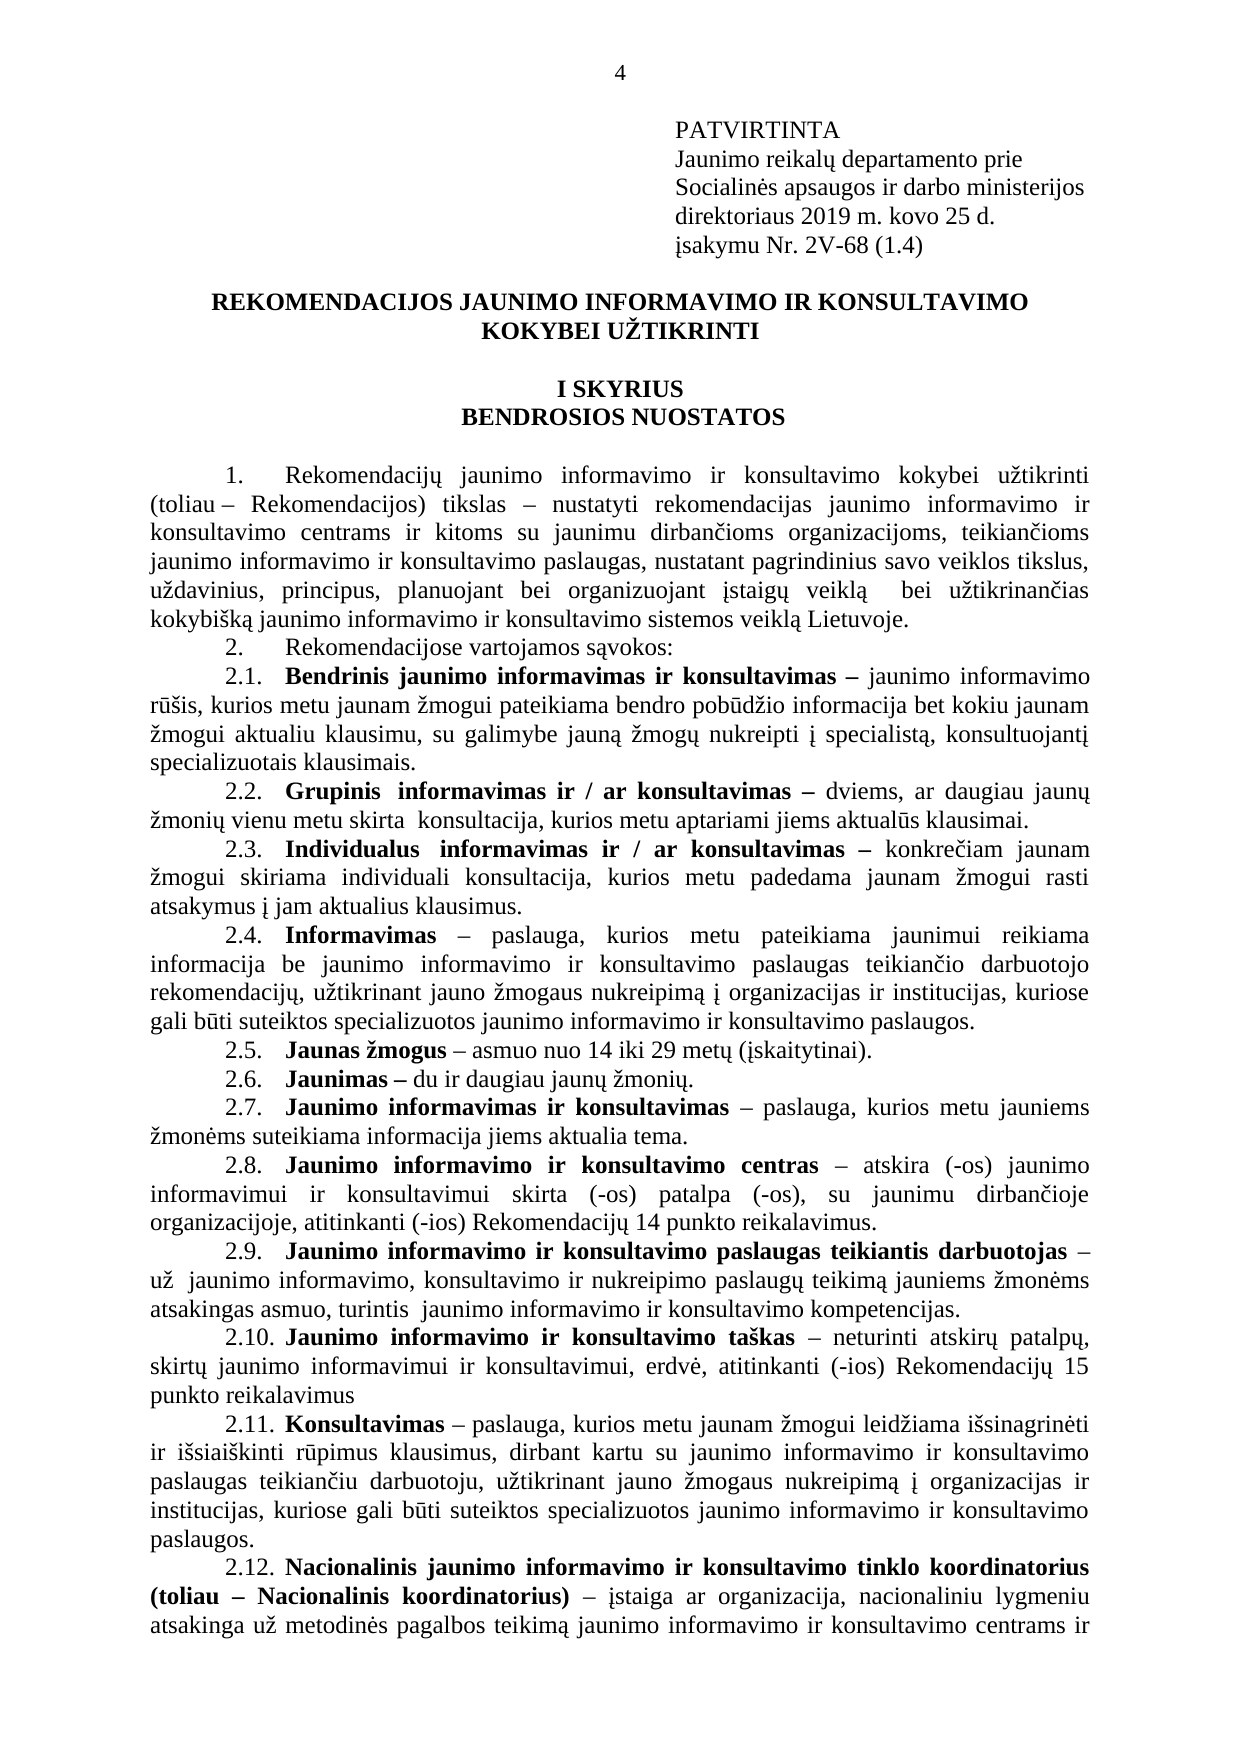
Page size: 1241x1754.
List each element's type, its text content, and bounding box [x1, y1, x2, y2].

text 2.6. Jaunimas – du ir daugiau jaunų žmonių. [150, 1064, 1090, 1092]
text 2.3. Individualus informavimas ir / ar konsultavimas – konkrečiam jaunam žmogui skiriama individuali konsultacija, kurios metu padedama jaunam žmogui rasti atsakymus į jam aktualius klausimus. [150, 834, 1090, 920]
text Socialinės apsaugos ir darbo ministerijos [675, 172, 1090, 201]
text 2.9. Jaunimo informavimo ir konsultavimo paslaugas teikiantis darbuotojas – už jaunimo informavimo, konsultavimo ir nukreipimo paslaugų teikimą jauniems žmonėms atsakingas asmuo, turintis jaunimo informavimo ir konsultavimo kompetencijas. [150, 1236, 1090, 1322]
text 2.4. Informavimas – paslauga, kurios metu pateikiama jaunimui reikiama informacija be jaunimo informavimo ir konsultavimo paslaugas teikiančio darbuotojo rekomendacijų, užtikrinant jauno žmogaus nukreipimą į organizacijas ir institucijas, kuriose gali būti suteiktos specializuotos jaunimo informavimo ir konsultavimo paslaugos. [150, 920, 1090, 1035]
text PATVIRTINTA [675, 115, 1090, 144]
text REKOMENDACIJOS JAUNIMO INFORMAVIMO IR KONSULTAVIMO KOKYBEI UŽTIKRINTI [150, 287, 1090, 345]
text 2.5. Jaunas žmogus – asmuo nuo 14 iki 29 metų (įskaitytinai). [150, 1035, 1090, 1064]
text direktoriaus 2019 m. kovo 25 d. [675, 201, 1090, 230]
text 2.12. Nacionalinis jaunimo informavimo ir konsultavimo tinklo koordinatorius (toliau – Nacionalinis koordinatorius) – įstaiga ar organizacija, nacionaliniu lygmeniu atsakinga už metodinės pagalbos teikimą jaunimo informavimo ir konsultavimo centrams ir [150, 1552, 1090, 1639]
text 2.8. Jaunimo informavimo ir konsultavimo centras – atskira (-os) jaunimo informavimui ir konsultavimui skirta (-os) patalpa (-os), su jaunimu dirbančioje organizacijoje, atitinkanti (-ios) Rekomendacijų 14 punkto reikalavimus. [150, 1150, 1090, 1236]
text Jaunimo reikalų departamento prie [675, 144, 1090, 172]
text 2. Rekomendacijose vartojamos sąvokos: [150, 632, 1090, 661]
text I SKYRIUS [150, 374, 1090, 402]
text BENDROSIOS NUOSTATOS [150, 402, 1090, 431]
text 2.11. Konsultavimas – paslauga, kurios metu jaunam žmogui leidžiama išsinagrinėti ir išsiaiškinti rūpimus klausimus, dirbant kartu su jaunimo informavimo ir konsultavimo paslaugas teikiančiu darbuotoju, užtikrinant jauno žmogaus nukreipimą į organizacijas ir institucijas, kuriose gali būti suteiktos specializuotos jaunimo informavimo ir konsultavimo paslaugos. [150, 1409, 1090, 1552]
text 2.1. Bendrinis jaunimo informavimas ir konsultavimas – jaunimo informavimo rūšis, kurios metu jaunam žmogui pateikiama bendro pobūdžio informacija bet kokiu jaunam žmogui aktualiu klausimu, su galimybe jauną žmogų nukreipti į specialistą, konsultuojantį specializuotais klausimais. [150, 661, 1090, 776]
text 2.7. Jaunimo informavimas ir konsultavimas – paslauga, kurios metu jauniems žmonėms suteikiama informacija jiems aktualia tema. [150, 1092, 1090, 1150]
text įsakymu Nr. 2V-68 (1.4) [675, 230, 1090, 259]
text 2.2. Grupinis informavimas ir / ar konsultavimas – dviems, ar daugiau jaunų žmonių vienu metu skirta konsultacija, kurios metu aptariami jiems aktualūs klausimai. [150, 776, 1090, 834]
text 2.10. Jaunimo informavimo ir konsultavimo taškas – neturinti atskirų patalpų, skirtų jaunimo informavimui ir konsultavimui, erdvė, atitinkanti (-ios) Rekomendacijų 15 punkto reikalavimus [150, 1322, 1090, 1409]
text 1. Rekomendacijų jaunimo informavimo ir konsultavimo kokybei užtikrinti (toliau – Rekomendacijos) tikslas – nustatyti rekomendacijas jaunimo informavimo ir konsultavimo centrams ir kitoms su jaunimu dirbančioms organizacijoms, teikiančioms jaunimo informavimo ir konsultavimo paslaugas, nustatant pagrindinius savo veiklos tikslus, uždavinius, principus, planuojant bei organizuojant įstaigų veiklą bei užtikrinančias kokybišką jaunimo informavimo ir konsultavimo sistemos veiklą Lietuvoje. [150, 460, 1090, 632]
